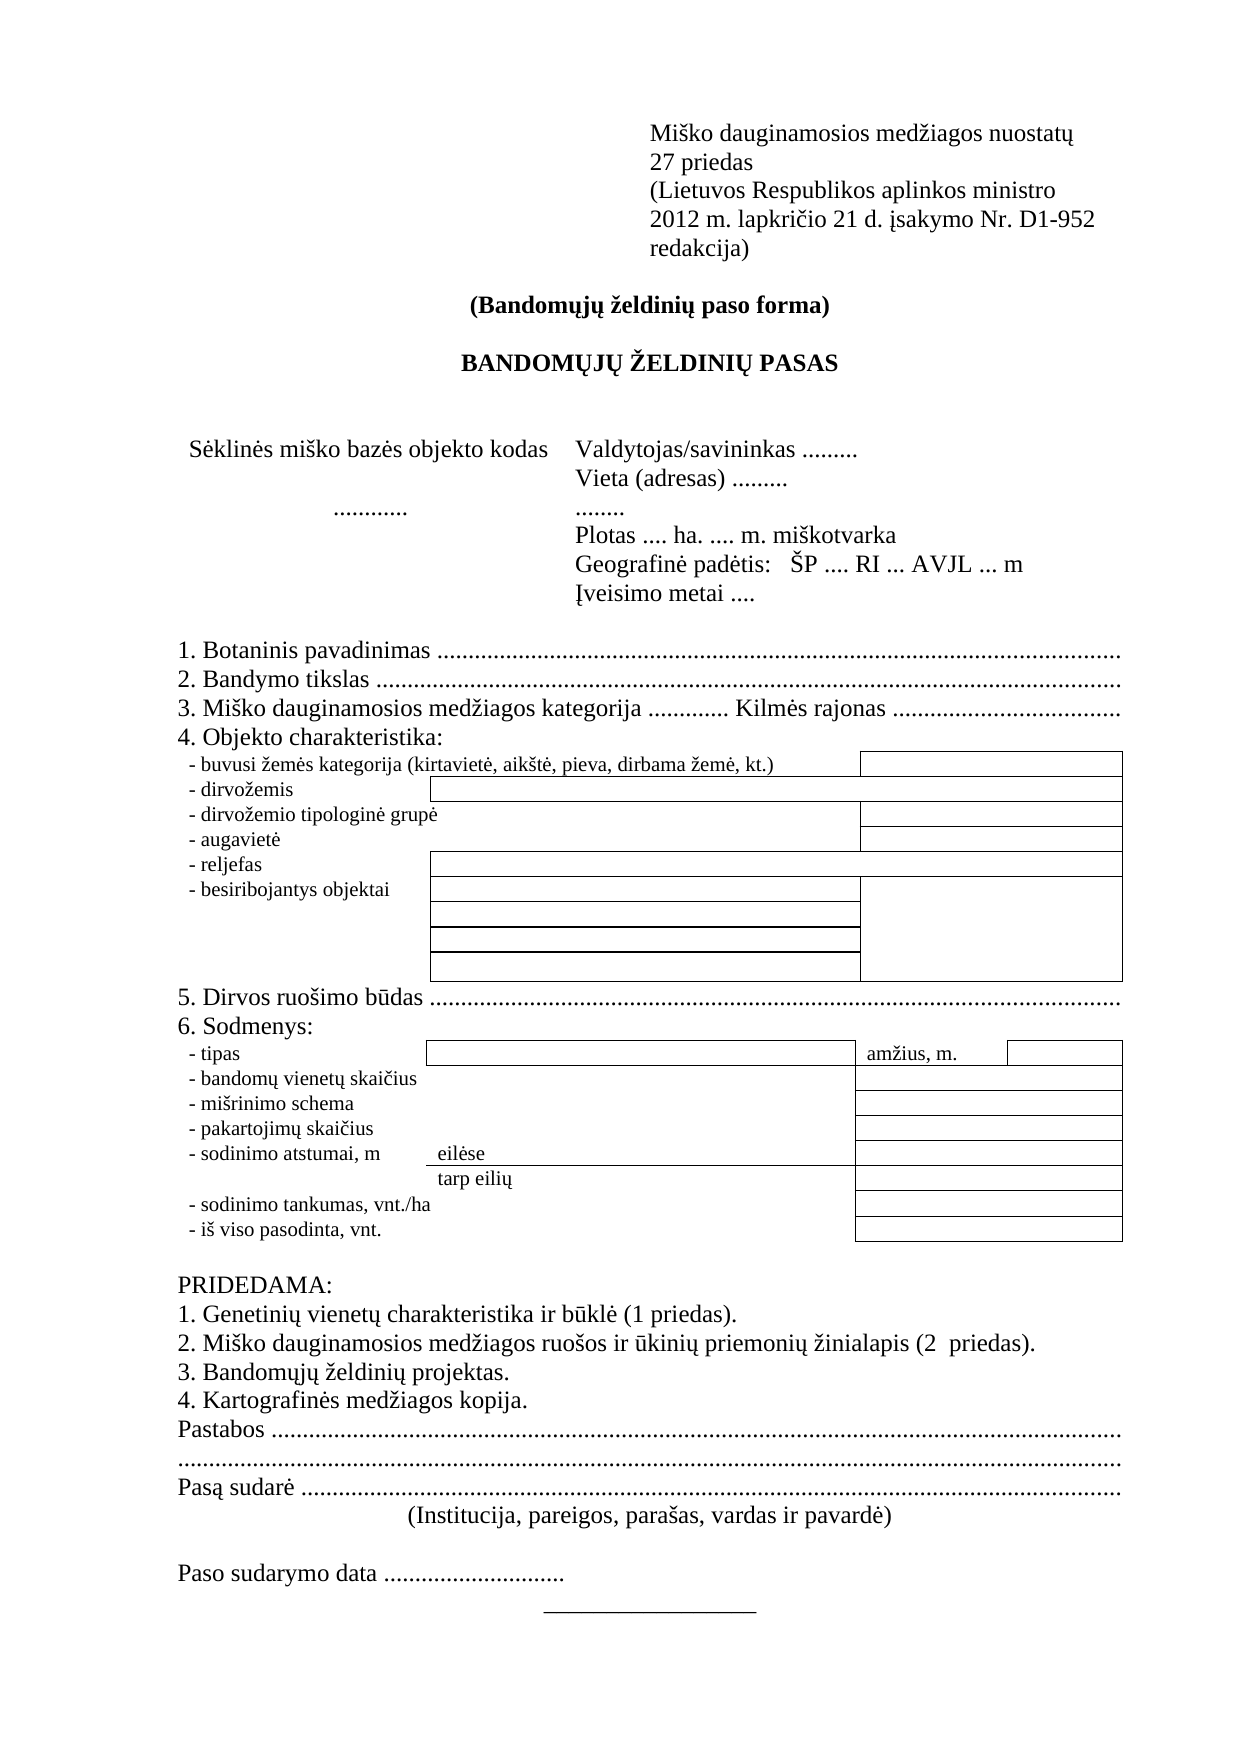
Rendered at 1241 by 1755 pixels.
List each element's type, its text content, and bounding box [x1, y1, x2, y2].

table_cell [861, 827, 1122, 851]
table_cell [856, 1166, 1122, 1190]
table_cell Vieta (adresas) ......... [564, 463, 1122, 492]
table_cell - pakartojimų skaičius [177, 1115, 855, 1140]
table_cell tarp eilių [426, 1166, 855, 1190]
table_cell - bandomų vienetų skaičius [177, 1065, 855, 1090]
text BANDOMŲJŲ ŽELDINIŲ PASAS [177, 348, 1122, 377]
text ... [177, 1443, 1122, 1472]
text 5. Dirvos ruošimo būdas [177, 982, 1122, 1011]
table_cell [177, 1165, 426, 1190]
text 27 priedas [649, 147, 1122, 176]
table_cell [177, 951, 430, 981]
text 2. Miško dauginamosios medžiagos ruošos ir ūkinių priemonių žinialapis (2 priedas). [177, 1328, 1122, 1357]
table_header [1008, 1041, 1122, 1065]
table_cell ........ [564, 492, 1122, 521]
table_cell Geografinė padėtis: ŠP .... RI ... AVJL ... m [564, 549, 1122, 578]
text 4. Kartografinės medžiagos kopija. [177, 1385, 1122, 1414]
table_cell eilėse [426, 1140, 855, 1165]
text PRIDEDAMA: [177, 1270, 1122, 1299]
table_cell [177, 901, 430, 926]
table_cell [177, 549, 563, 578]
table_cell [177, 463, 563, 492]
table_header - tipas [177, 1040, 426, 1065]
text 2. Bandymo tikslas [177, 664, 1122, 693]
table_cell - dirvožemio tipologinė grupė [177, 801, 860, 826]
text (Institucija, pareigos, parašas, vardas ir pavardė) [177, 1500, 1122, 1529]
text redakcija) [649, 233, 1122, 262]
text 6. Sodmenys: [177, 1011, 1122, 1040]
table_cell ............ [177, 492, 563, 521]
table_cell - sodinimo atstumai, m [177, 1140, 426, 1165]
table_cell [177, 578, 563, 607]
table_cell [431, 953, 860, 981]
table_cell [431, 777, 1122, 801]
table_header Sėklinės miško bazės objekto kodas [177, 434, 563, 463]
table_cell [177, 926, 430, 951]
table_header - buvusi žemės kategorija (kirtavietė, aikštė, pieva, dirbama žemė, kt.) [177, 751, 860, 776]
text Miško dauginamosios medžiagos nuostatų [649, 118, 1122, 147]
text 1. Botaninis pavadinimas [177, 636, 1122, 664]
table_cell [431, 877, 860, 901]
table_header [861, 752, 1122, 776]
text (Lietuvos Respublikos aplinkos ministro [649, 176, 1122, 204]
table_cell [431, 928, 860, 951]
text Pasą sudarė [177, 1472, 1122, 1500]
table_cell - besiribojantys objektai [177, 876, 430, 901]
text (Bandomųjų želdinių paso forma) [177, 291, 1122, 319]
table_cell [856, 1066, 1122, 1090]
table_cell [177, 521, 563, 549]
text 1. Genetinių vienetų charakteristika ir būklė (1 priedas). [177, 1299, 1122, 1328]
table_cell [431, 902, 860, 926]
text 4. Objekto charakteristika: [177, 722, 1122, 751]
table_cell [856, 1191, 1122, 1216]
table_cell - reljefas [177, 851, 430, 876]
text _________________ [177, 1587, 1122, 1615]
text 2012 m. lapkričio 21 d. įsakymo Nr. D1-952 [649, 204, 1122, 233]
table_cell Įveisimo metai .... [564, 578, 1122, 607]
table_cell [856, 1217, 1122, 1241]
table_cell [861, 877, 1122, 981]
table_header amžius, m. [856, 1040, 1007, 1065]
table_cell [431, 852, 1122, 876]
table_cell [856, 1141, 1122, 1165]
text 3. Miško dauginamosios medžiagos kategorija ............. Kilmės rajonas [177, 693, 1122, 722]
text 3. Bandomųjų želdinių projektas. [177, 1357, 1122, 1385]
table_cell - mišrinimo schema [177, 1090, 855, 1115]
table_cell - augavietė [177, 826, 860, 851]
table_cell - dirvožemis [177, 776, 430, 801]
table_cell Plotas .... ha. .... m. miškotvarka [564, 521, 1122, 549]
table_cell [856, 1116, 1122, 1140]
table_cell [856, 1091, 1122, 1115]
text Paso sudarymo data ............................. [177, 1558, 1122, 1587]
table_header Valdytojas/savininkas ......... [564, 434, 1122, 463]
table_cell [861, 802, 1122, 826]
table_cell - iš viso pasodinta, vnt. [177, 1216, 855, 1241]
table_cell - sodinimo tankumas, vnt./ha [177, 1190, 855, 1216]
table_header [427, 1041, 855, 1065]
text Pastabos [177, 1414, 1122, 1443]
